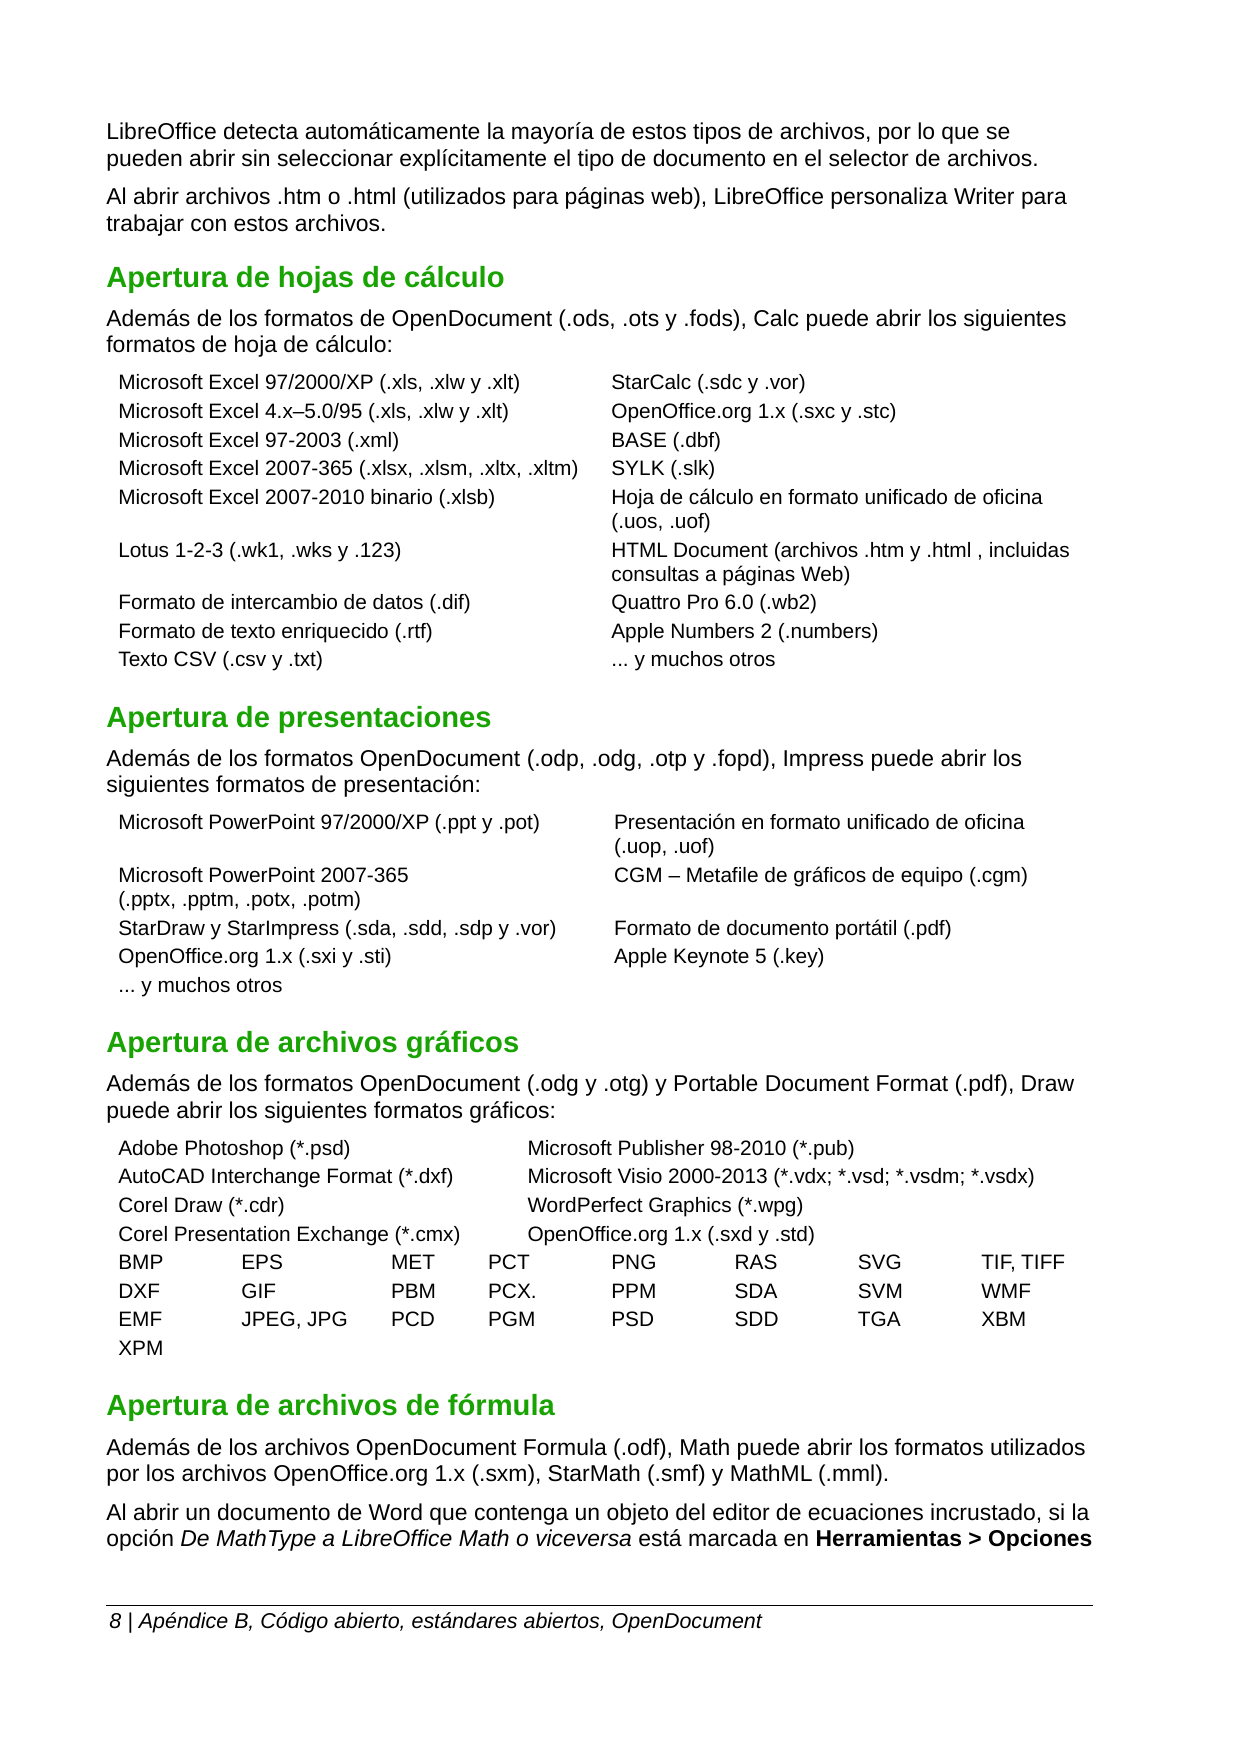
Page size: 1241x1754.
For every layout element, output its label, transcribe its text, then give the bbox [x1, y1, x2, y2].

table_cell SVM [846, 1279, 969, 1307]
table_cell Quattro Pro 6.0 (.wb2) [599, 590, 1093, 619]
table_header MET [379, 1250, 476, 1279]
list Además de los formatos OpenDocument (.odp, .odg, .otp y .fopd), Impress puede abrir los siguientes formatos de presentación: [106, 745, 1093, 798]
table_cell PCX. [476, 1279, 599, 1307]
table_cell CGM – Metafile de gráficos de equipo (.cgm) [602, 863, 1092, 915]
table_header SVG [846, 1250, 969, 1279]
table_cell Texto CSV (.csv y .txt) [106, 647, 599, 676]
table_cell Corel Draw (*.cdr) [106, 1193, 515, 1221]
table_header Adobe Photoshop (*.psd) [106, 1135, 515, 1164]
table_cell Microsoft Excel 2007-2010 binario (.xlsb) [106, 485, 599, 537]
table_cell JPEG, JPG [230, 1307, 379, 1336]
table_cell [602, 973, 1092, 1001]
table_header PCT [476, 1250, 599, 1279]
list Además de los formatos de OpenDocument (.ods, .ots y .fods), Calc puede abrir los siguientes formatos de hoja de cálculo: [106, 305, 1093, 358]
table_cell [476, 1336, 599, 1364]
table_cell [379, 1336, 476, 1364]
table_cell Microsoft PowerPoint 2007-365 (.pptx, .pptm, .potx, .potm) [106, 863, 602, 915]
table_header Microsoft PowerPoint 97/2000/XP (.ppt y .pot) [106, 810, 602, 863]
table_cell XPM [106, 1336, 229, 1364]
table_header Microsoft Excel 97/2000/XP (.xls, .xlw y .xlt) [106, 370, 599, 399]
table_cell DXF [106, 1279, 229, 1307]
table_cell OpenOffice.org 1.x (.sxd y .std) [515, 1221, 1092, 1250]
table_cell PSD [599, 1307, 723, 1336]
table_header RAS [723, 1250, 846, 1279]
table_cell StarDraw y StarImpress (.sda, .sdd, .sdp y .vor) [106, 915, 602, 944]
table_cell Apple Numbers 2 (.numbers) [599, 619, 1093, 647]
table_cell Microsoft Excel 2007-365 (.xlsx, .xlsm, .xltx, .xltm) [106, 456, 599, 485]
table_cell Lotus 1-2-3 (.wk1, .wks y .123) [106, 538, 599, 590]
table_cell [230, 1336, 379, 1364]
table_header BMP [106, 1250, 229, 1279]
table_cell PPM [599, 1279, 723, 1307]
table_cell PGM [476, 1307, 599, 1336]
table_cell Microsoft Excel 4.x–5.0/95 (.xls, .xlw y .xlt) [106, 399, 599, 427]
table_cell AutoCAD Interchange Format (*.dxf) [106, 1164, 515, 1193]
table_cell [723, 1336, 846, 1364]
table_cell Microsoft Excel 97-2003 (.xml) [106, 428, 599, 456]
table_cell SDD [723, 1307, 846, 1336]
table_cell HTML Document (archivos .htm y .html , incluidas consultas a páginas Web) [599, 538, 1093, 590]
table_header PNG [599, 1250, 723, 1279]
table_header EPS [230, 1250, 379, 1279]
table_cell Apple Keynote 5 (.key) [602, 944, 1092, 973]
table_header StarCalc (.sdc y .vor) [599, 370, 1093, 399]
table_cell Corel Presentation Exchange (*.cmx) [106, 1221, 515, 1250]
table_header TIF, TIFF [969, 1250, 1093, 1279]
table_cell XBM [969, 1307, 1093, 1336]
table_cell BASE (.dbf) [599, 428, 1093, 456]
subtitle Apertura de archivos gráficos [106, 1025, 1093, 1058]
table_cell PBM [379, 1279, 476, 1307]
table_cell WordPerfect Graphics (*.wpg) [515, 1193, 1092, 1221]
subtitle Apertura de archivos de fórmula [106, 1388, 1093, 1422]
table_cell WMF [969, 1279, 1093, 1307]
text LibreOffice detecta automáticamente la mayoría de estos tipos de archivos, por lo que se pueden abrir sin seleccionar explícitamente el tipo de documento en el selector de archivos. [106, 118, 1093, 171]
text Además de los archivos OpenDocument Formula (.odf), Math puede abrir los formatos utilizados por los archivos OpenOffice.org 1.x (.sxm), StarMath (.smf) y MathML (.mml). [106, 1433, 1093, 1486]
table_cell EMF [106, 1307, 229, 1336]
table_cell [846, 1336, 969, 1364]
text Al abrir archivos .htm o .html (utilizados para páginas web), LibreOffice personaliza Writer para trabajar con estos archivos. [106, 183, 1093, 236]
subtitle Apertura de presentaciones [106, 699, 1093, 733]
table_cell ... y muchos otros [599, 647, 1093, 676]
table_cell ... y muchos otros [106, 973, 602, 1001]
subtitle Apertura de hojas de cálculo [106, 260, 1093, 293]
table_header Microsoft Publisher 98-2010 (*.pub) [515, 1135, 1092, 1164]
table_cell Formato de texto enriquecido (.rtf) [106, 619, 599, 647]
list Además de los formatos OpenDocument (.odg y .otg) y Portable Document Format (.pdf), Draw puede abrir los siguientes formatos gráficos: [106, 1070, 1093, 1123]
table_cell PCD [379, 1307, 476, 1336]
table_cell TGA [846, 1307, 969, 1336]
table_cell Formato de documento portátil (.pdf) [602, 915, 1092, 944]
table_cell OpenOffice.org 1.x (.sxc y .stc) [599, 399, 1093, 427]
table_cell GIF [230, 1279, 379, 1307]
table_cell [599, 1336, 723, 1364]
table_cell SYLK (.slk) [599, 456, 1093, 485]
table_cell [969, 1336, 1093, 1364]
table_cell SDA [723, 1279, 846, 1307]
table_header Presentación en formato unificado de oficina (.uop, .uof) [602, 810, 1092, 863]
text Al abrir un documento de Word que contenga un objeto del editor de ecuaciones incrustado, si la opción De MathType a LibreOffice Math o viceversa está marcada en Herramientas > Opciones [106, 1499, 1093, 1551]
table_cell Microsoft Visio 2000-2013 (*.vdx; *.vsd; *.vsdm; *.vsdx) [515, 1164, 1092, 1193]
table_cell Formato de intercambio de datos (.dif) [106, 590, 599, 619]
table_cell Hoja de cálculo en formato unificado de oficina (.uos, .uof) [599, 485, 1093, 537]
table_cell OpenOffice.org 1.x (.sxi y .sti) [106, 944, 602, 973]
